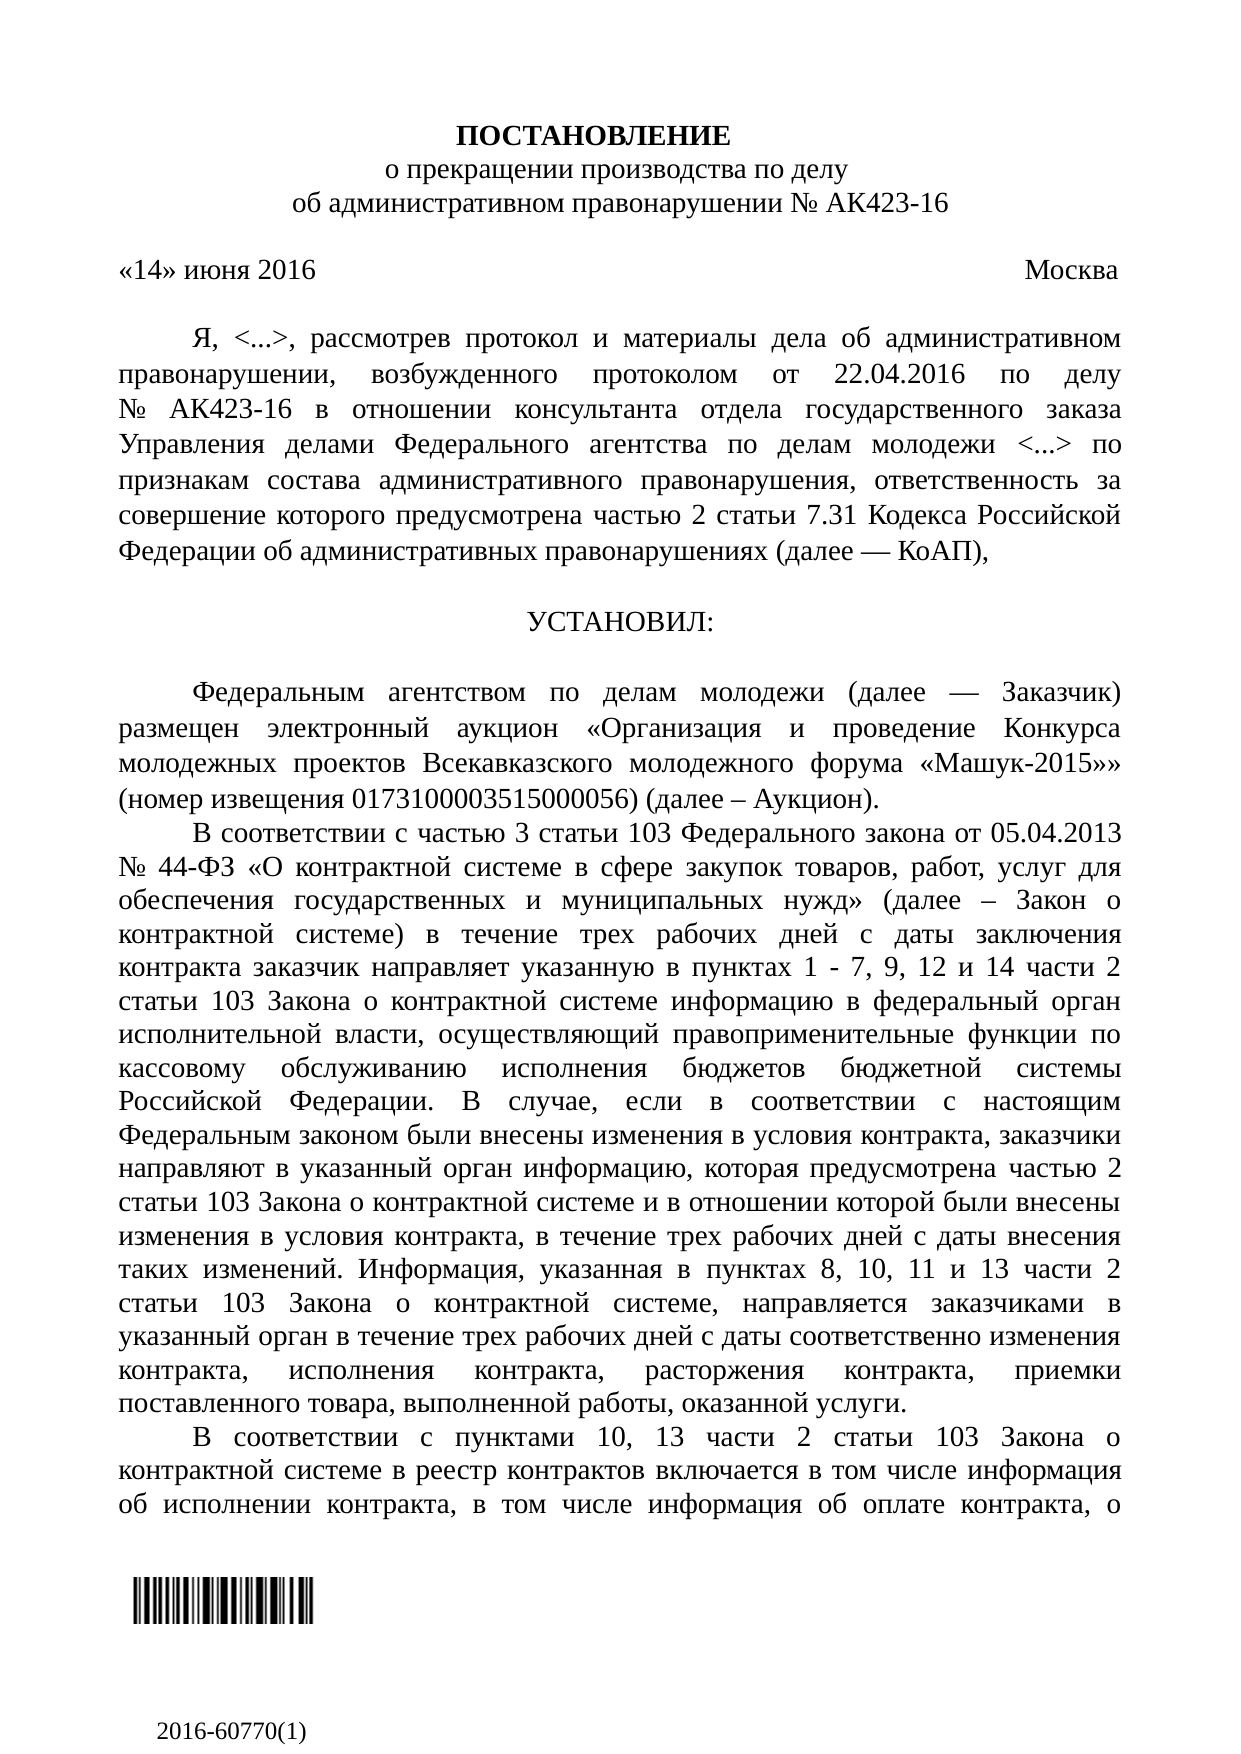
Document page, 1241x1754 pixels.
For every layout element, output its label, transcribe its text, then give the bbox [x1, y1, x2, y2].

text об административном правонарушении № АК423-16 [118, 185, 1122, 219]
text В соответствии с пунктами 10, 13 части 2 статьи 103 Закона о контрактной системе в реестр контрактов включается в том числе информация об исполнении контракта, в том числе информация об оплате контракта, о [118, 1419, 1122, 1519]
text Я, <...>, рассмотрев протокол и материалы дела об административном правонарушении, возбужденного протоколом от 22.04.2016 по делу № АК423-16 в отношении консультанта отдела государственного заказа Управления делами Федерального агентства по делам молодежи <...> по признакам состава административного правонарушения, ответственность за совершение которого предусмотрена частью 2 статьи 7.31 Кодекса Российской Федерации об административных правонарушениях (далее — КоАП), [118, 319, 1122, 567]
picture [118, 1577, 331, 1624]
text ПОСТАНОВЛЕНИЕ [117, 118, 1078, 152]
text Федеральным агентством по делам молодежи (далее — Заказчик) размещен электронный аукцион «Организация и проведение Конкурса молодежных проектов Всекавказского молодежного форума «Машук-2015»» (номер извещения 0173100003515000056) (далее – Аукцион). [118, 673, 1122, 815]
text о прекращении производства по делу [118, 152, 1122, 185]
text В соответствии с частью 3 статьи 103 Федерального закона от 05.04.2013 № 44-ФЗ «О контрактной системе в сфере закупок товаров, работ, услуг для обеспечения государственных и муниципальных нужд» (далее – Закон о контрактной системе) в течение трех рабочих дней с даты заключения контракта заказчик направляет указанную в пунктах 1 - 7, 9, 12 и 14 части 2 статьи 103 Закона о контрактной системе информацию в федеральный орган исполнительной власти, осуществляющий правоприменительные функции по кассовому обслуживанию исполнения бюджетов бюджетной системы Российской Федерации. В случае, если в соответствии с настоящим Федеральным законом были внесены изменения в условия контракта, заказчики направляют в указанный орган информацию, которая предусмотрена частью 2 статьи 103 Закона о контрактной системе и в отношении которой были внесены изменения в условия контракта, в течение трех рабочих дней с даты внесения таких изменений. Информация, указанная в пунктах 8, 10, 11 и 13 части 2 статьи 103 Закона о контрактной системе, направляется заказчиками в указанный орган в течение трех рабочих дней с даты соответственно изменения контракта, исполнения контракта, расторжения контракта, приемки поставленного товара, выполненной работы, оказанной услуги. [118, 815, 1122, 1419]
text УСТАНОВИЛ: [118, 603, 1122, 638]
text «14» июня 2016 Москва [118, 252, 1122, 286]
